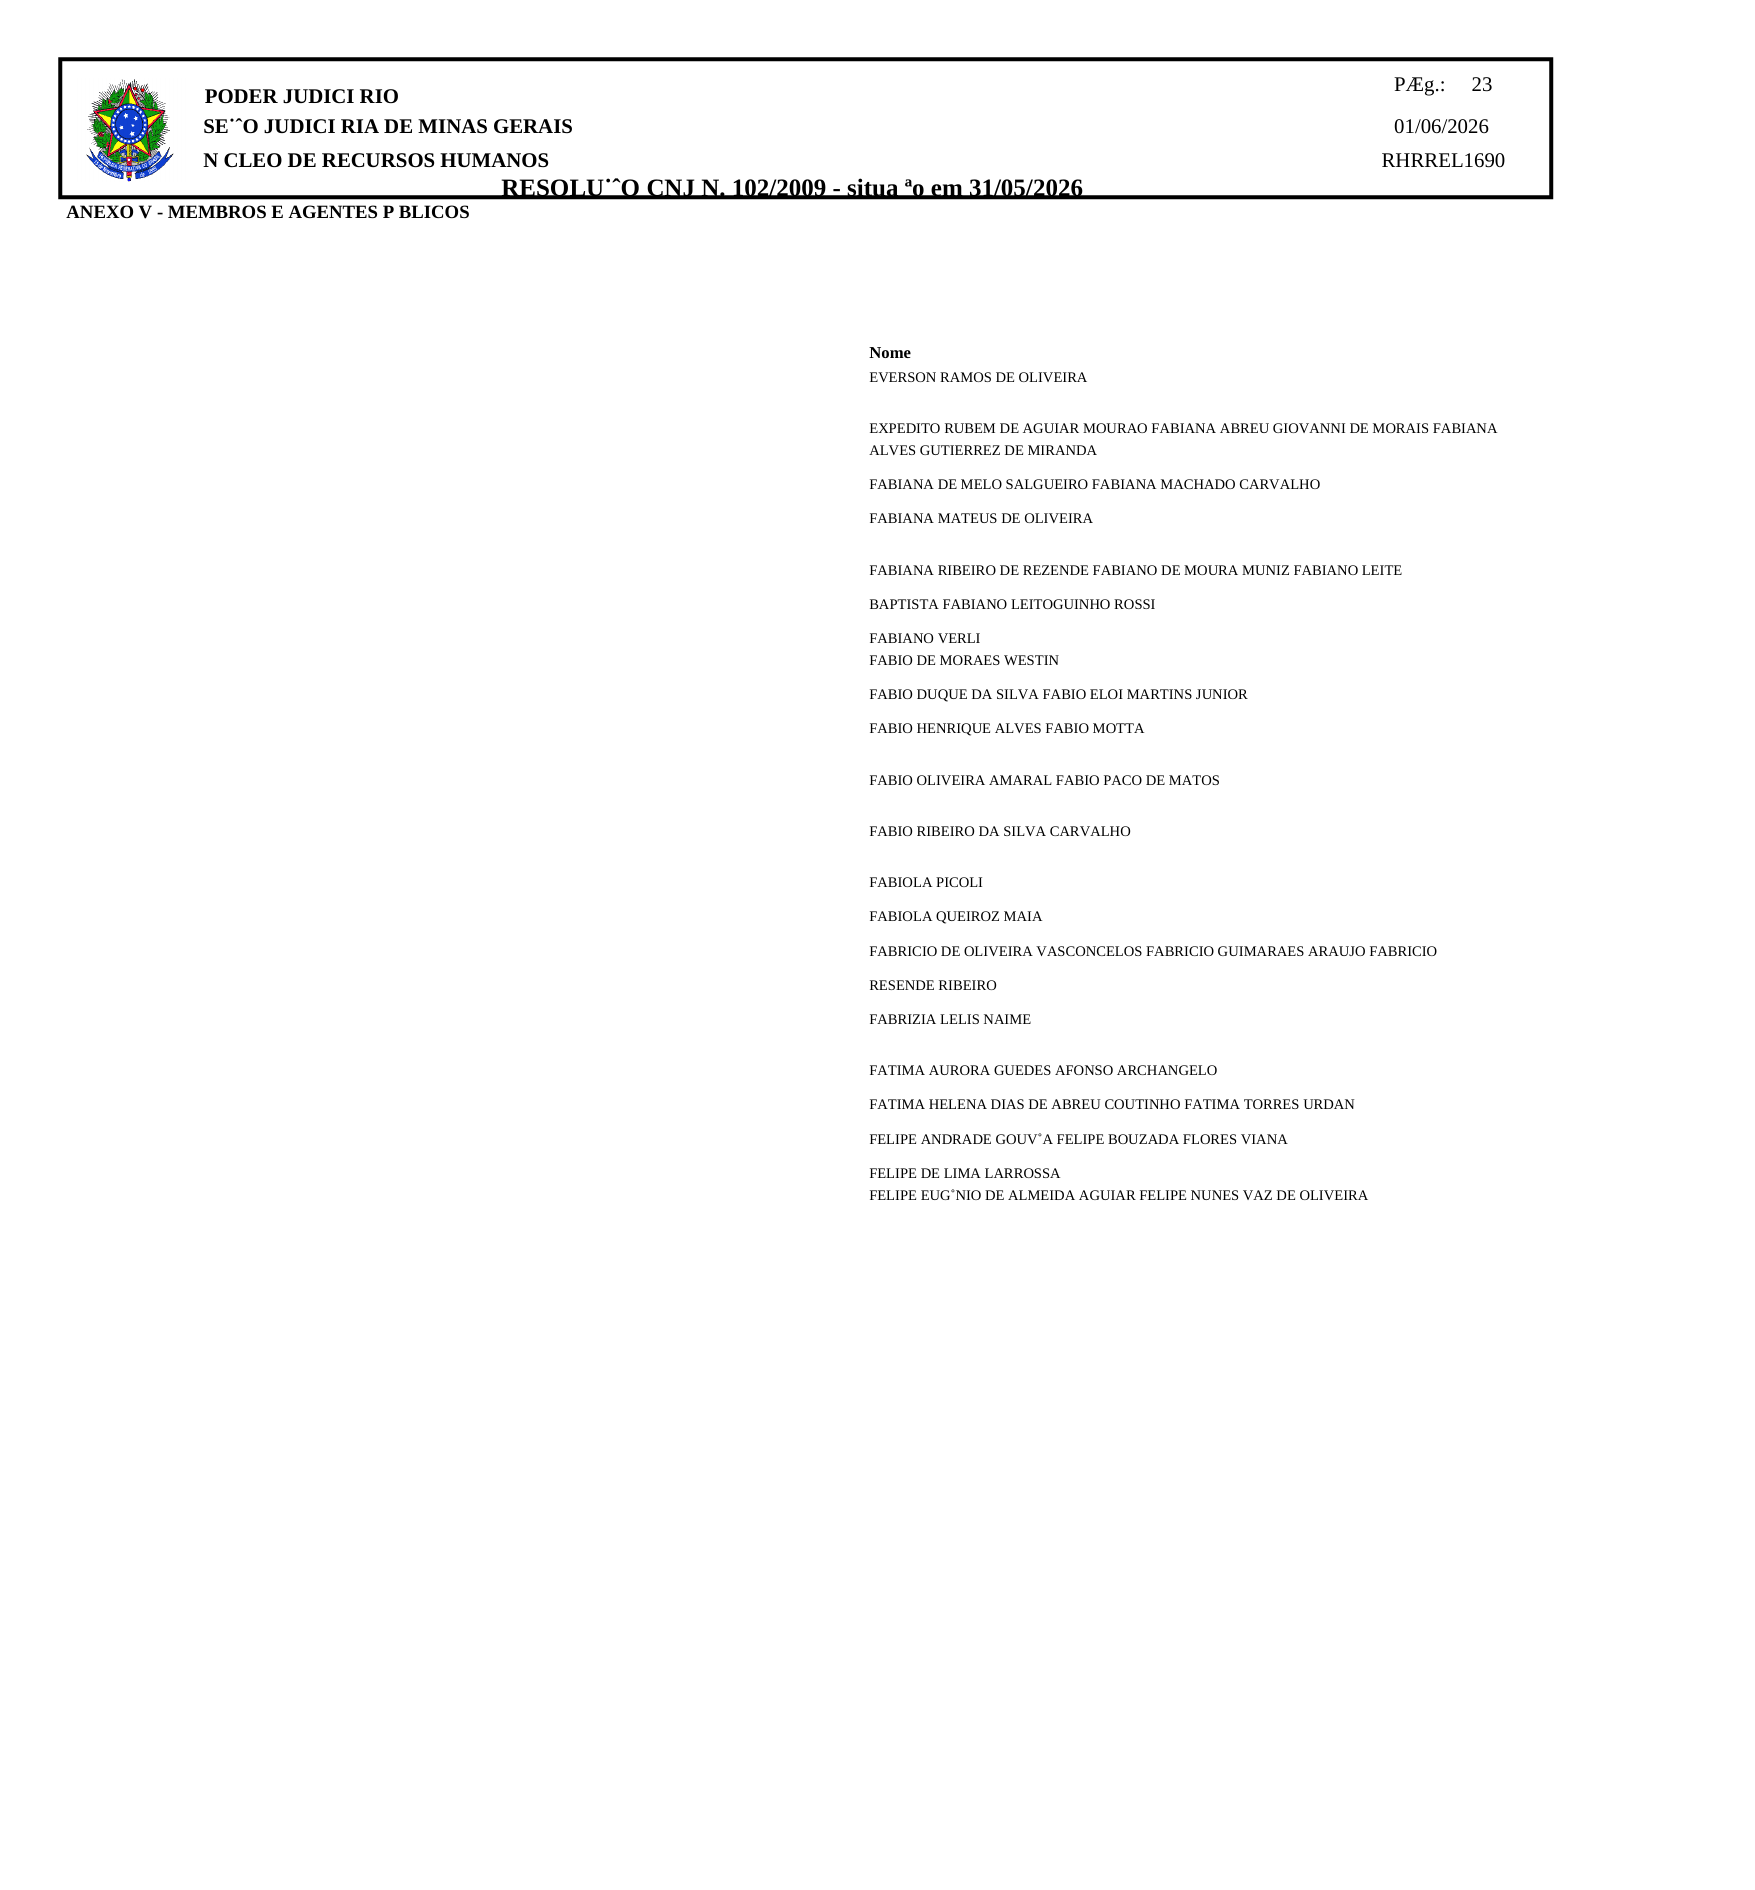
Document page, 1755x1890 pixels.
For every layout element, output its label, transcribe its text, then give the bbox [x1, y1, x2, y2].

text FABIOLA QUEIROZ MAIA [869, 909, 1559, 925]
text FELIPE ANDRADE GOUV˚A FELIPE BOUZADA FLORES VIANA [869, 1113, 1424, 1147]
text FABIO DUQUE DA SILVA FABIO ELOI MARTINS JUNIOR [869, 680, 1406, 702]
text FELIPE DE LIMA LARROSSA [869, 1165, 1559, 1182]
text EVERSON RAMOS DE OLIVEIRA [869, 369, 1559, 386]
text FATIMA AURORA GUEDES AFONSO ARCHANGELO [869, 1063, 1559, 1079]
picture [54, 53, 1557, 202]
text FABRIZIA LELIS NAIME [869, 1012, 1559, 1028]
text FABIOLA PICOLI [869, 874, 1559, 891]
text FABRICIO DE OLIVEIRA VASCONCELOS FABRICIO GUIMARAES ARAUJO FABRICIO RESENDE RIBEIRO [869, 925, 1482, 993]
text FABIANO VERLI [869, 631, 1559, 647]
text Nome [869, 344, 1559, 362]
text FABIO OLIVEIRA AMARAL FABIO PACO DE MATOS [869, 754, 1394, 788]
text EXPEDITO RUBEM DE AGUIAR MOURAO FABIANA ABREU GIOVANNI DE MORAIS FABIANA ALVES GUTIERREZ DE MIRANDA [869, 415, 1507, 459]
text FABIO DE MORAES WESTIN [869, 652, 1559, 668]
text FABIANA MATEUS DE OLIVEIRA [869, 511, 1559, 527]
text FABIO RIBEIRO DA SILVA CARVALHO [869, 823, 1559, 839]
text FABIANA DE MELO SALGUEIRO FABIANA MACHADO CARVALHO [869, 471, 1439, 493]
text FELIPE EUG˚NIO DE ALMEIDA AGUIAR FELIPE NUNES VAZ DE OLIVEIRA [869, 1182, 1477, 1204]
text FABIO HENRIQUE ALVES FABIO MOTTA [869, 702, 1383, 737]
text FATIMA HELENA DIAS DE ABREU COUTINHO FATIMA TORRES URDAN [869, 1091, 1522, 1113]
text FABIANA RIBEIRO DE REZENDE FABIANO DE MOURA MUNIZ FABIANO LEITE BAPTISTA FABIANO LEITOGUINHO ROSSI [869, 544, 1431, 612]
